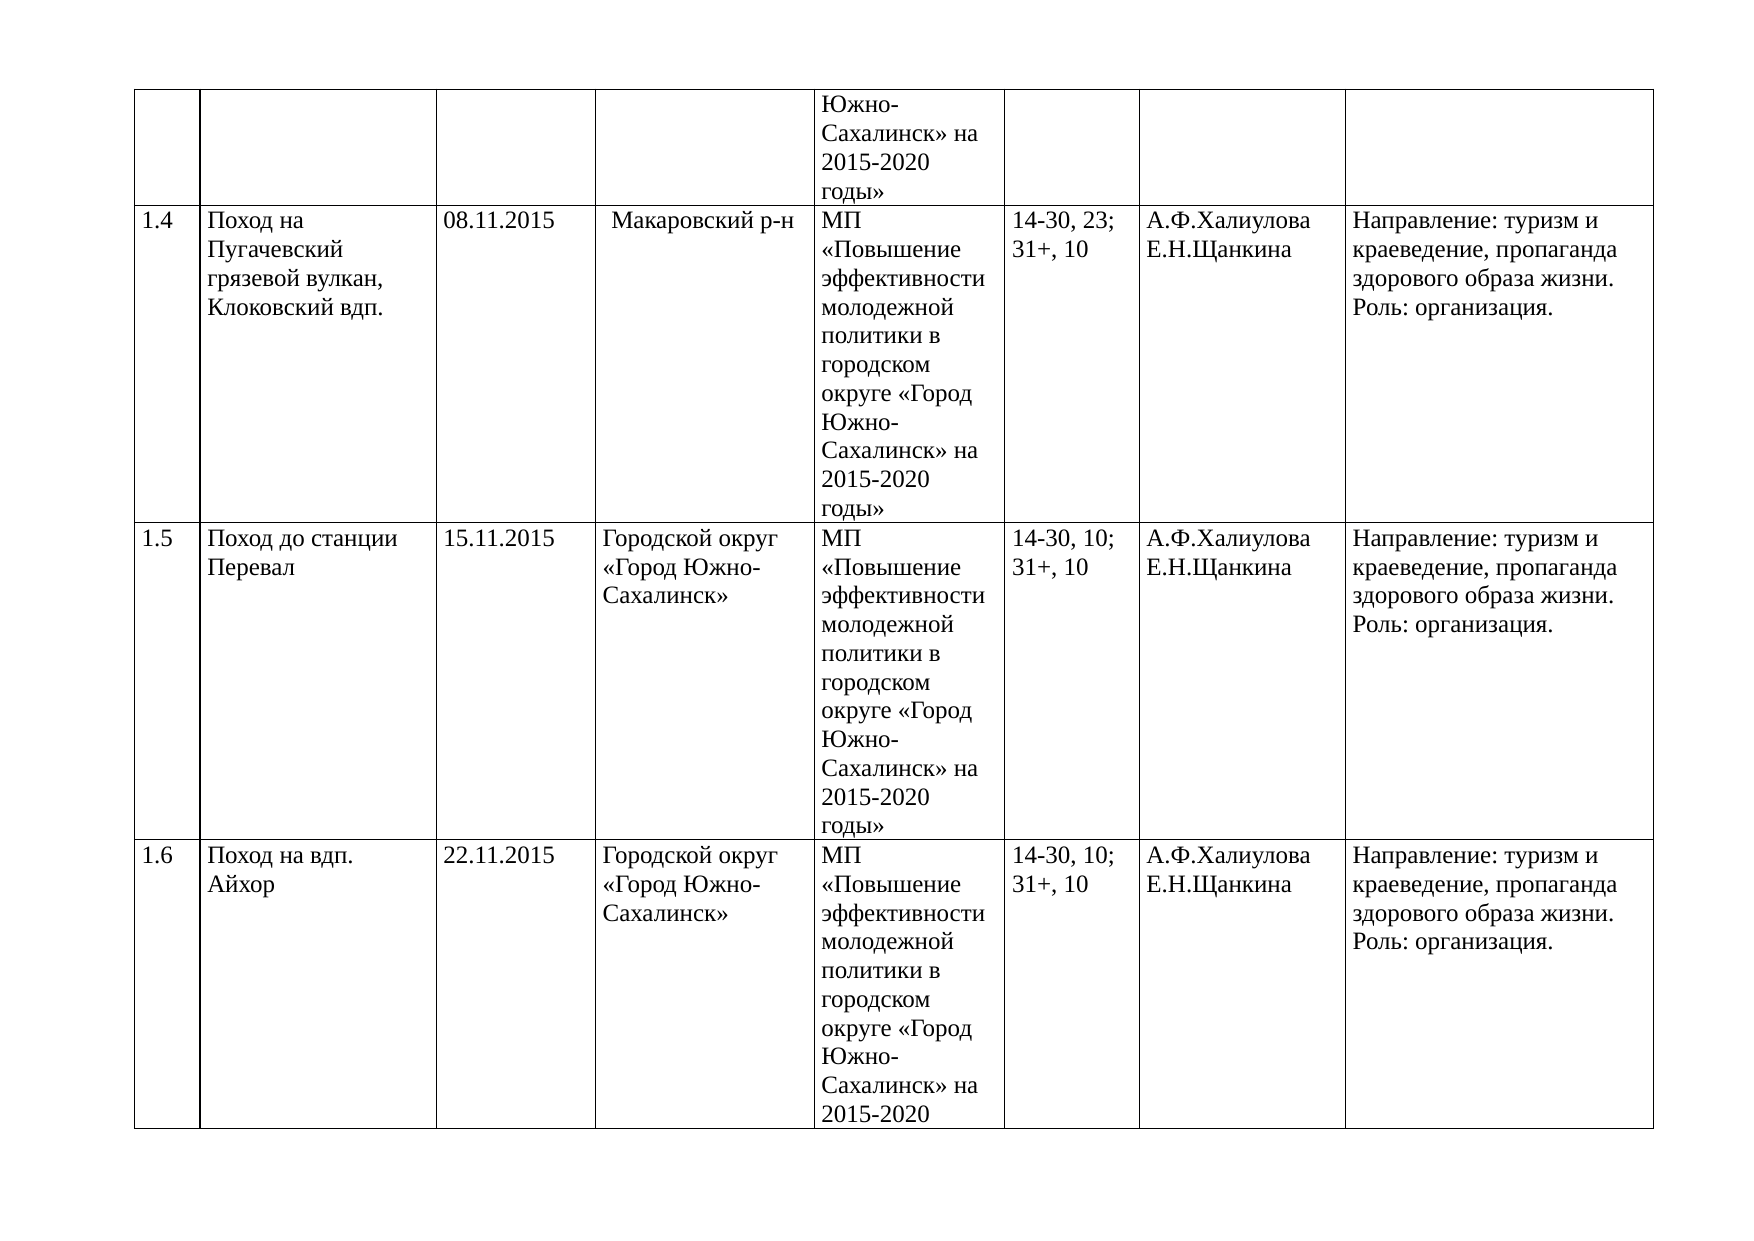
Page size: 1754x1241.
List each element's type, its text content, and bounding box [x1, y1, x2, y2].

table_cell 1.6 [135, 840, 199, 1128]
table_cell [1140, 90, 1345, 204]
table_cell А.Ф.Халиулова Е.Н.Щанкина [1140, 840, 1345, 1128]
table_cell Южно-Сахалинск» на 2015-2020 годы» [815, 90, 1004, 204]
table_cell Городской округ «Город Южно-Сахалинск» [596, 840, 814, 1128]
table_cell МП «Повышение эффективности молодежной политики в городском округе «Город Южно-Сахалинск» на 2015-2020 годы» [815, 523, 1004, 839]
table_cell Поход на Пугачевский грязевой вулкан, Клоковский вдп. [201, 206, 436, 522]
table_cell Городской округ «Город Южно-Сахалинск» [596, 523, 814, 839]
table_cell 14-30, 23; 31+, 10 [1005, 206, 1139, 522]
table_cell [596, 90, 814, 204]
table_cell Поход до станции Перевал [201, 523, 436, 839]
table_cell 1.4 [135, 206, 199, 522]
table_cell 15.11.2015 [437, 523, 595, 839]
table_cell [437, 90, 595, 204]
table_cell Поход на вдп. Айхор [201, 840, 436, 1128]
table_cell [201, 90, 436, 204]
table_cell [135, 90, 199, 204]
table_cell 1.5 [135, 523, 199, 839]
table_cell МП «Повышение эффективности молодежной политики в городском округе «Город Южно-Сахалинск» на 2015-2020 [815, 840, 1004, 1128]
table_cell А.Ф.Халиулова Е.Н.Щанкина [1140, 206, 1345, 522]
table_cell 08.11.2015 [437, 206, 595, 522]
table_cell Макаровский р-н [596, 206, 814, 522]
table_cell [1346, 90, 1653, 204]
table_cell 14-30, 10; 31+, 10 [1005, 840, 1139, 1128]
table_cell Направление: туризм и краеведение, пропаганда здорового образа жизни. Роль: организация. [1346, 206, 1653, 522]
table_cell Направление: туризм и краеведение, пропаганда здорового образа жизни. Роль: организация. [1346, 523, 1653, 839]
table_cell [1005, 90, 1139, 204]
table_cell МП «Повышение эффективности молодежной политики в городском округе «Город Южно-Сахалинск» на 2015-2020 годы» [815, 206, 1004, 522]
table_cell 14-30, 10; 31+, 10 [1005, 523, 1139, 839]
table_cell А.Ф.Халиулова Е.Н.Щанкина [1140, 523, 1345, 839]
table_cell Направление: туризм и краеведение, пропаганда здорового образа жизни. Роль: организация. [1346, 840, 1653, 1128]
table_cell 22.11.2015 [437, 840, 595, 1128]
